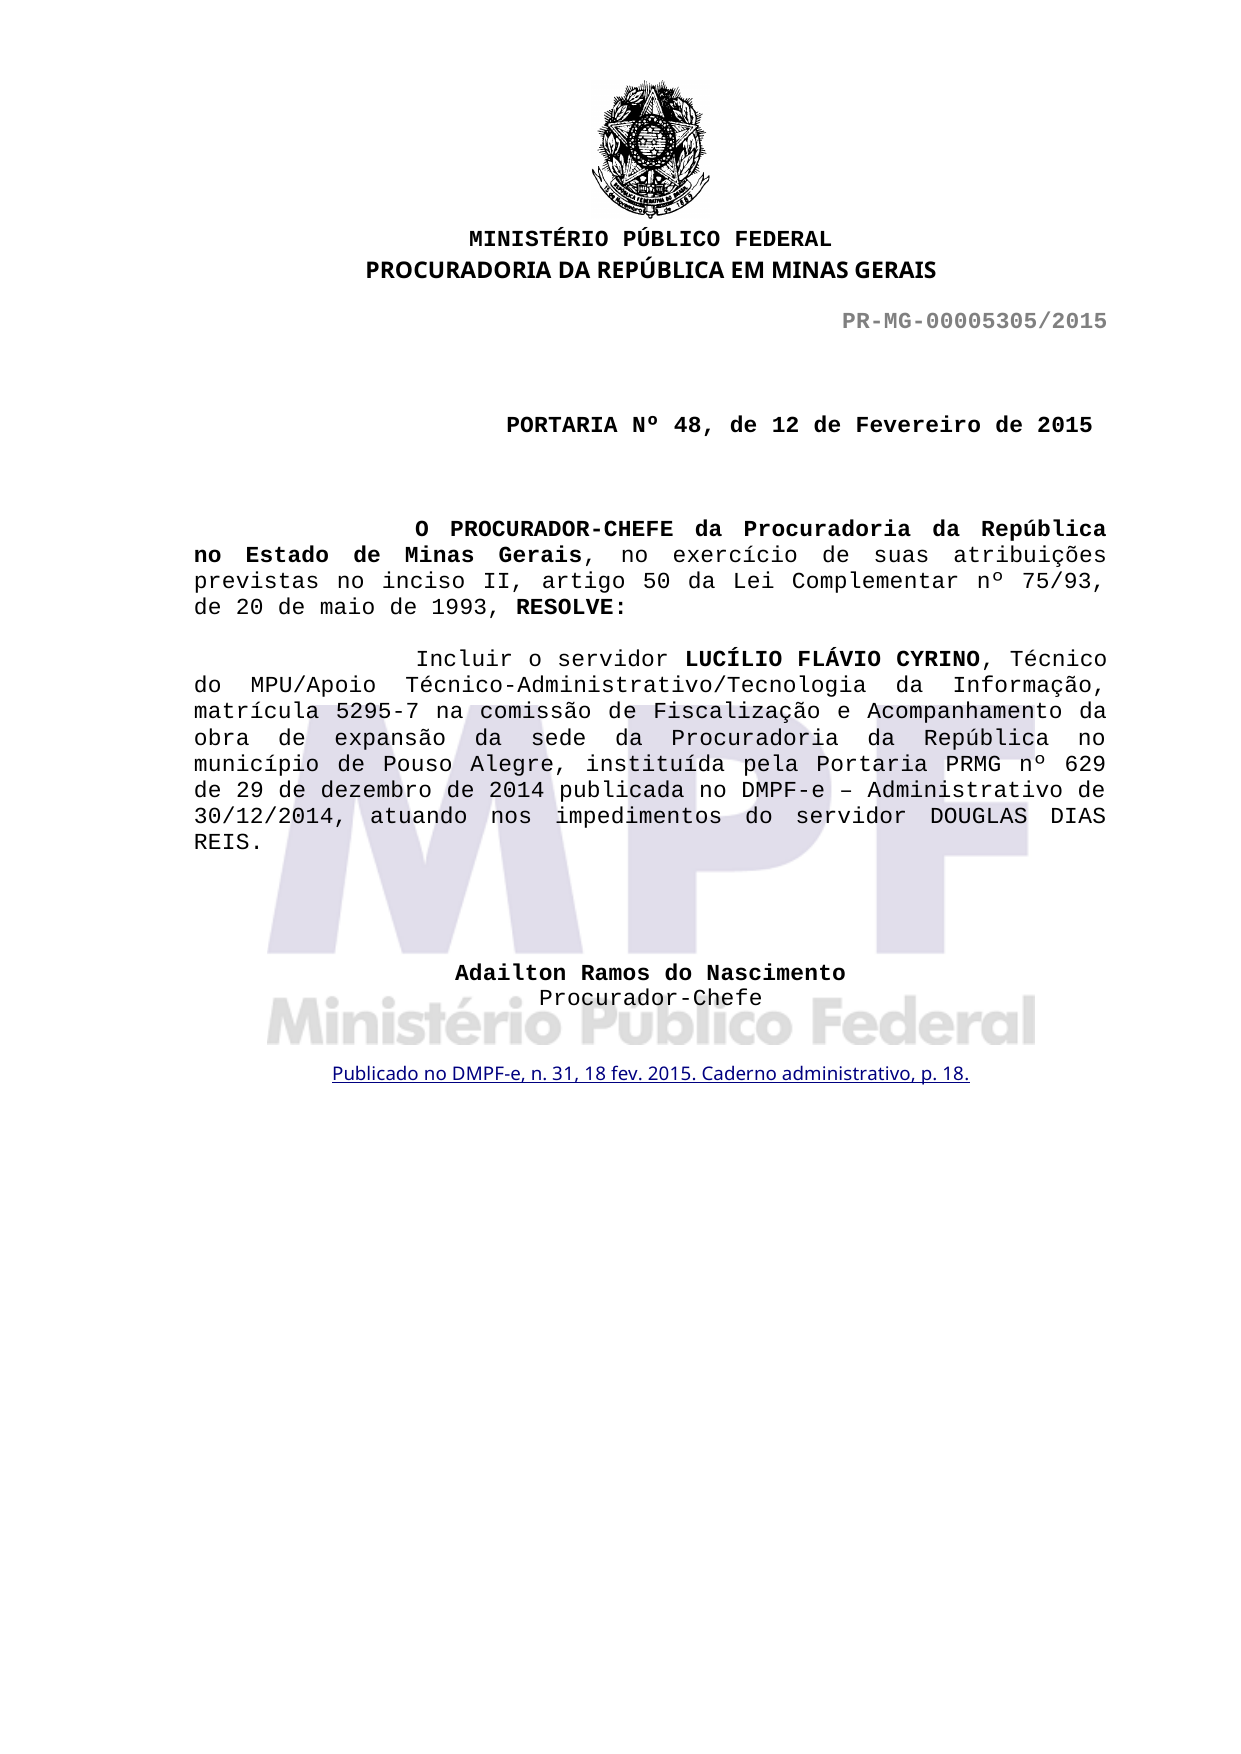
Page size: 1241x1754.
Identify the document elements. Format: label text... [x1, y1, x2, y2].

text PR-MG-00005305/2015 [194, 309, 1108, 335]
text Incluir o servidor LUCÍLIO FLÁVIO CYRINO, Técnico do MPU/Apoio Técnico-Administrativo/Tecnologia da Informação, matrícula 5295-7 na comissão de Fiscalização e Acompanhamento da obra de expansão da sede da Procuradoria da República no município de Pouso Alegre, instituída pela Portaria PRMG nº 629 de 29 de dezembro de 2014 publicada no DMPF-e – Administrativo de 30/12/2014, atuando nos impedimentos do servidor DOUGLAS DIAS REIS. [194, 648, 1108, 856]
picture [591, 80, 710, 219]
picture [267, 856, 1035, 960]
text O PROCURADOR-CHEFE da Procuradoria da República no Estado de Minas Gerais, no exercício de suas atribuições previstas no inciso II, artigo 50 da Lei Complementar nº 75/93, de 20 de maio de 1993, RESOLVE: [194, 518, 1108, 622]
text PORTARIA Nº 48, de 12 de Fevereiro de 2015 [194, 413, 1108, 439]
text Adailton Ramos do Nascimento [194, 960, 1108, 985]
picture [267, 1010, 1035, 1045]
text Procurador-Chefe [194, 985, 1108, 1010]
text Publicado no DMPF-e, n. 31, 18 fev. 2015. Caderno administrativo, p. 18. [194, 1060, 1108, 1085]
